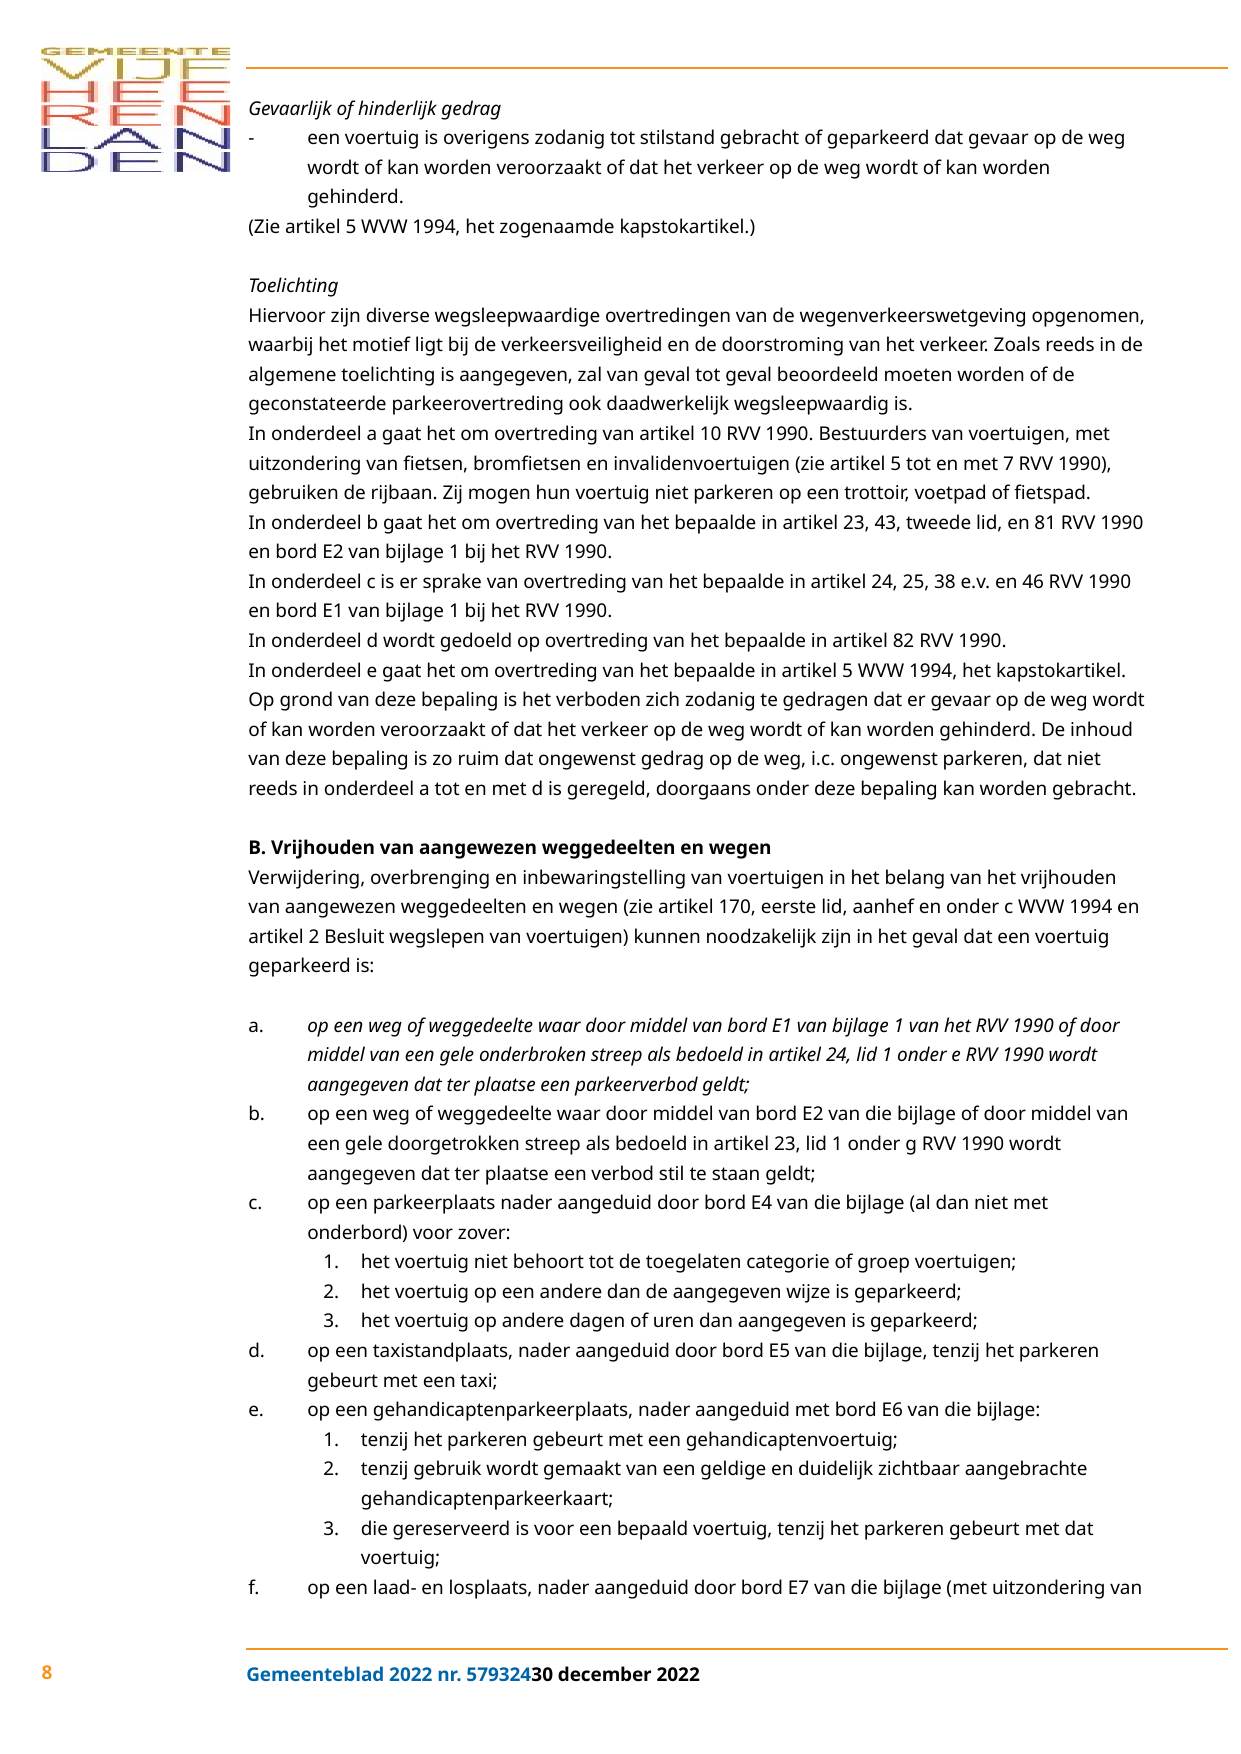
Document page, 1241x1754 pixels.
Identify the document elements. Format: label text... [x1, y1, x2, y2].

text In onderdeel a gaat het om overtreding van artikel 10 RVV 1990. Bestuurders van voertuigen, met uitzondering van fietsen, bromfietsen en invalidenvoertuigen (zie artikel 5 tot en met 7 RVV 1990), gebruiken de rijbaan. Zij mogen hun voertuig niet parkeren op een trottoir, voetpad of fietspad. [248, 420, 1152, 505]
text Hiervoor zijn diverse wegsleepwaardige overtredingen van de wegenverkeerswetgeving opgenomen, waarbij het motief ligt bij de verkeersveiligheid en de doorstroming van het verkeer. Zoals reeds in de algemene toelichting is aangegeven, zal van geval tot geval beoordeeld moeten worden of de geconstateerde parkeerovertreding ook daadwerkelijk wegsleepwaardig is. [248, 302, 1152, 416]
picture [41, 47, 231, 172]
text In onderdeel d wordt gedoeld op overtreding van het bepaalde in artikel 82 RVV 1990. [248, 627, 1152, 653]
text Toelichting [248, 272, 1152, 298]
text In onderdeel e gaat het om overtreding van het bepaalde in artikel 5 WVW 1994, het kapstokartikel. Op grond van deze bepaling is het verboden zich zodanig te gedragen dat er gevaar op de weg wordt of kan worden veroorzaakt of dat het verkeer op de weg wordt of kan worden gehinderd. De inhoud van deze bepaling is zo ruim dat ongewenst gedrag op de weg, i.c. ongewenst parkeren, dat niet reeds in onderdeel a tot en met d is geregeld, doorgaans onder deze bepaling kan worden gebracht. [248, 657, 1152, 801]
list die gereserveerd is voor een bepaald voertuig, tenzij het parkeren gebeurt met dat voertuig; [323, 1515, 1152, 1570]
text In onderdeel c is er sprake van overtreding van het bepaalde in artikel 24, 25, 38 e.v. en 46 RVV 1990 en bord E1 van bijlage 1 bij het RVV 1990. [248, 568, 1152, 623]
text In onderdeel b gaat het om overtreding van het bepaalde in artikel 23, 43, tweede lid, en 81 RVV 1990 en bord E2 van bijlage 1 bij het RVV 1990. [248, 509, 1152, 564]
list tenzij gebruik wordt gemaakt van een geldige en duidelijk zichtbaar aangebrachte gehandicaptenparkeerkaart; [323, 1456, 1152, 1511]
list het voertuig op andere dagen of uren dan aangegeven is geparkeerd; [323, 1308, 1152, 1333]
list op een weg of weggedeelte waar door middel van bord E2 van die bijlage of door middel van een gele doorgetrokken streep als bedoeld in artikel 23, lid 1 onder g RVV 1990 wordt aangegeven dat ter plaatse een verbod stil te staan geldt; [248, 1101, 1152, 1186]
list op een parkeerplaats nader aangeduid door bord E4 van die bijlage (al dan niet met onderbord) voor zover: [248, 1189, 1152, 1245]
text B. Vrijhouden van aangewezen weggedeelten en wegen [248, 834, 1152, 860]
text Gevaarlijk of hinderlijk gedrag [248, 95, 1152, 121]
text (Zie artikel 5 WVW 1994, het zogenaamde kapstokartikel.) [248, 213, 1152, 239]
list een voertuig is overigens zodanig tot stilstand gebracht of geparkeerd dat gevaar op de weg wordt of kan worden veroorzaakt of dat het verkeer op de weg wordt of kan worden gehinderd. [248, 124, 1152, 209]
list op een weg of weggedeelte waar door middel van bord E1 van bijlage 1 van het RVV 1990 of door middel van een gele onderbroken streep als bedoeld in artikel 24, lid 1 onder e RVV 1990 wordt aangegeven dat ter plaatse een parkeerverbod geldt; [248, 1012, 1152, 1097]
text Verwijdering, overbrenging en inbewaringstelling van voertuigen in het belang van het vrijhouden van aangewezen weggedeelten en wegen (zie artikel 170, eerste lid, aanhef en onder c WVW 1994 en artikel 2 Besluit wegslepen van voertuigen) kunnen noodzakelijk zijn in het geval dat een voertuig geparkeerd is: [248, 864, 1152, 978]
list op een taxistandplaats, nader aangeduid door bord E5 van die bijlage, tenzij het parkeren gebeurt met een taxi; [248, 1337, 1152, 1393]
list op een gehandicaptenparkeerplaats, nader aangeduid met bord E6 van die bijlage: [248, 1396, 1152, 1422]
list tenzij het parkeren gebeurt met een gehandicaptenvoertuig; [323, 1426, 1152, 1452]
list het voertuig niet behoort tot de toegelaten categorie of groep voertuigen; [323, 1248, 1152, 1274]
list het voertuig op een andere dan de aangegeven wijze is geparkeerd; [323, 1278, 1152, 1304]
list op een laad- en losplaats, nader aangeduid door bord E7 van die bijlage (met uitzondering van [248, 1574, 1152, 1600]
